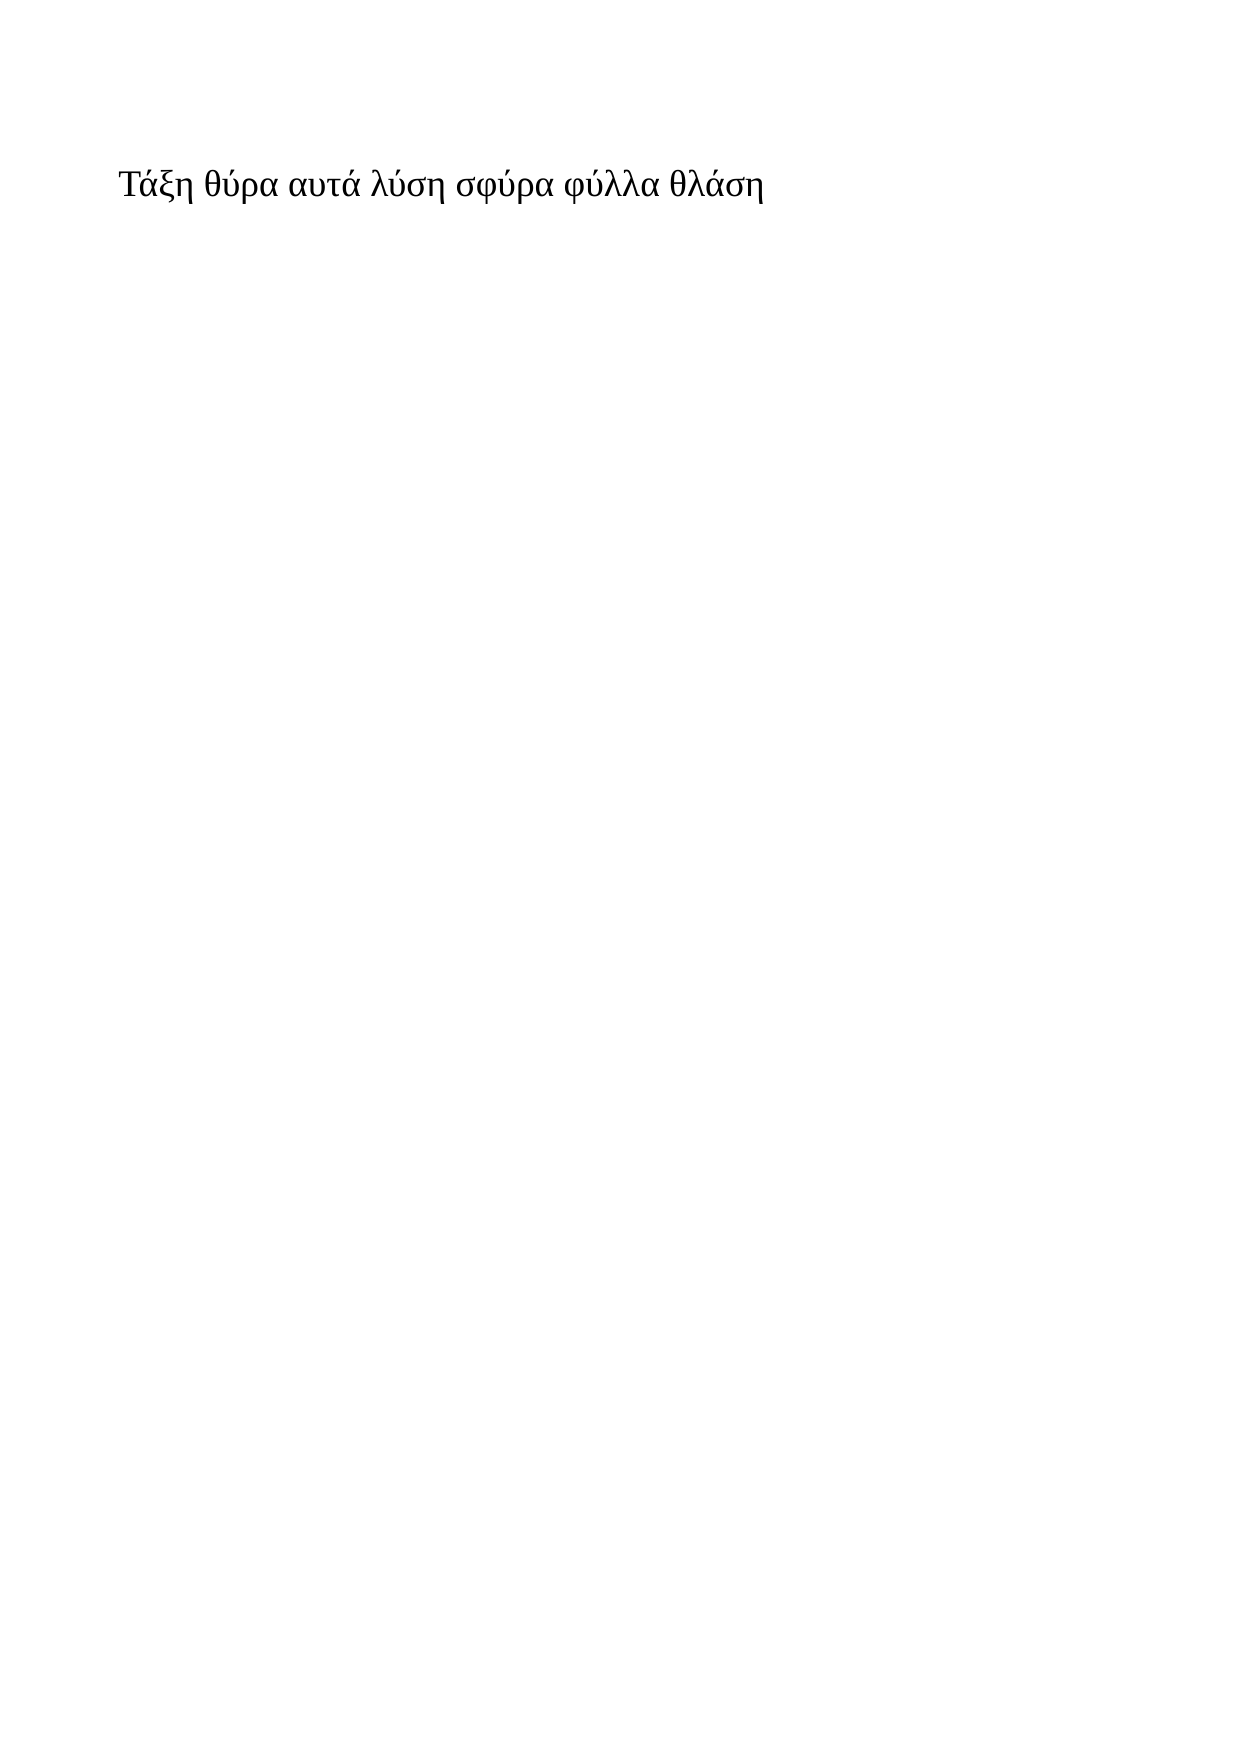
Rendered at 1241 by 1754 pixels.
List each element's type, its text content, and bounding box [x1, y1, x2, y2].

text Τάξη θύρα αυτά λύση σφύρα φύλλα θλάση [118, 161, 1122, 204]
